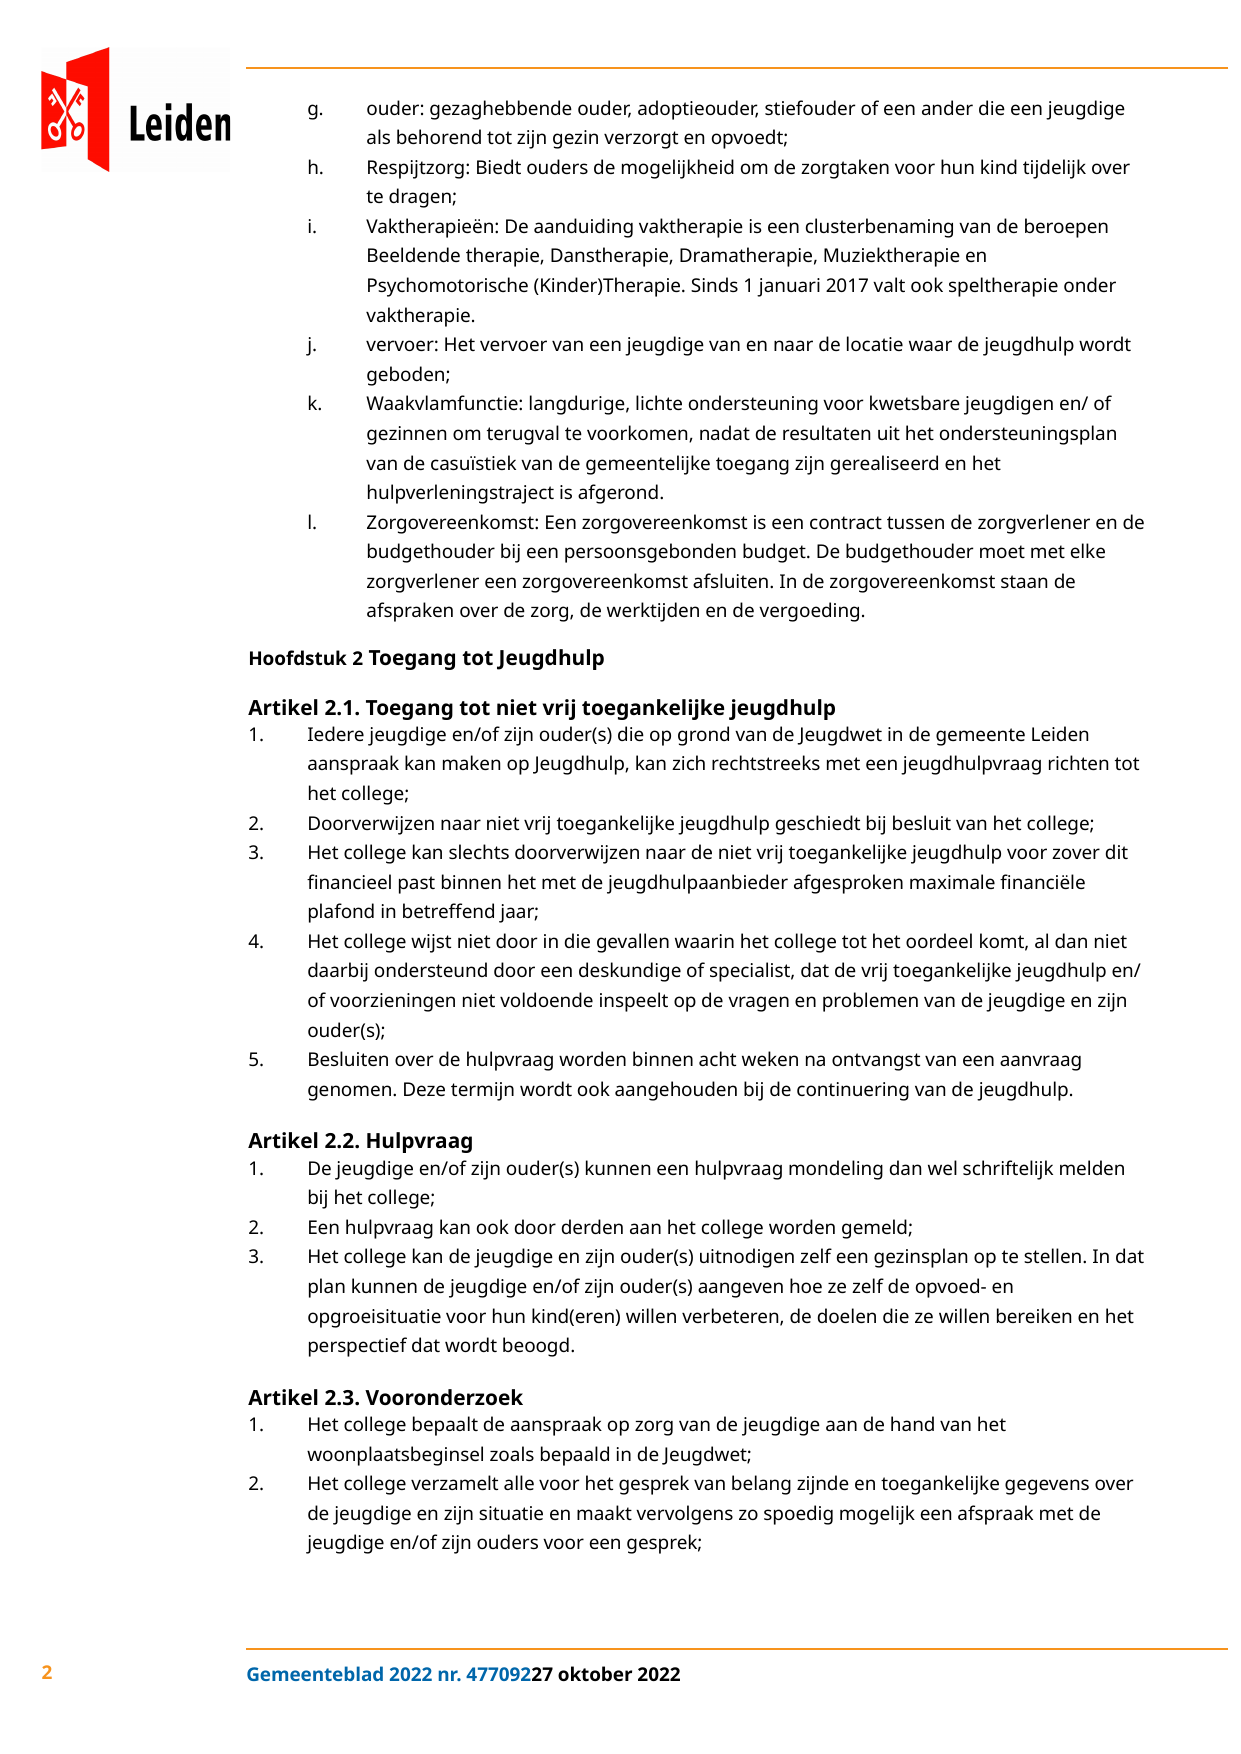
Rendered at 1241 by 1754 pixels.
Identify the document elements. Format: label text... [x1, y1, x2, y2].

list Het college verzamelt alle voor het gesprek van belang zijnde en toegankelijke gegevens over de jeugdige en zijn situatie en maakt vervolgens zo spoedig mogelijk een afspraak met de jeugdige en/of zijn ouders voor een gesprek; [248, 1470, 1152, 1555]
text Artikel 2.3. Vooronderzoek [248, 1383, 1152, 1411]
list ouder: gezaghebbende ouder, adoptieouder, stiefouder of een ander die een jeugdige als behorend tot zijn gezin verzorgt en opvoedt; [307, 95, 1152, 150]
list Het college bepaalt de aanspraak op zorg van de jeugdige aan de hand van het woonplaatsbeginsel zoals bepaald in de Jeugdwet; [248, 1411, 1152, 1467]
list Waakvlamfunctie: langdurige, lichte ondersteuning voor kwetsbare jeugdigen en/ of gezinnen om terugval te voorkomen, nadat de resultaten uit het ondersteuningsplan van de casuïstiek van de gemeentelijke toegang zijn gerealiseerd en het hulpverleningstraject is afgerond. [307, 391, 1152, 505]
text Artikel 2.2. Hulpvraag [248, 1126, 1152, 1155]
list Zorgovereenkomst: Een zorgovereenkomst is een contract tussen de zorgverlener en de budgethouder bij een persoonsgebonden budget. De budgethouder moet met elke zorgverlener een zorgovereenkomst afsluiten. In de zorgovereenkomst staan de afspraken over de zorg, de werktijden en de vergoeding. [307, 509, 1152, 623]
text Artikel 2.1. Toegang tot niet vrij toegankelijke jeugdhulp [248, 693, 1152, 721]
list Doorverwijzen naar niet vrij toegankelijke jeugdhulp geschiedt bij besluit van het college; [248, 810, 1152, 836]
list Iedere jeugdige en/of zijn ouder(s) die op grond van de Jeugdwet in de gemeente Leiden aanspraak kan maken op Jeugdhulp, kan zich rechtstreeks met een jeugdhulpvraag richten tot het college; [248, 721, 1152, 806]
text Hoofdstuk 2 Toegang tot Jeugdhulp [248, 643, 1152, 672]
list vervoer: Het vervoer van een jeugdige van en naar de locatie waar de jeugdhulp wordt geboden; [307, 331, 1152, 387]
list Een hulpvraag kan ook door derden aan het college worden gemeld; [248, 1214, 1152, 1240]
list Het college kan de jeugdige en zijn ouder(s) uitnodigen zelf een gezinsplan op te stellen. In dat plan kunnen de jeugdige en/of zijn ouder(s) aangeven hoe ze zelf de opvoed- en opgroeisituatie voor hun kind(eren) willen verbeteren, de doelen die ze willen bereiken en het perspectief dat wordt beoogd. [248, 1244, 1152, 1358]
list Vaktherapieën: De aanduiding vaktherapie is een clusterbenaming van de beroepen Beeldende therapie, Danstherapie, Dramatherapie, Muziektherapie en Psychomotorische (Kinder)Therapie. Sinds 1 januari 2017 valt ook speltherapie onder vaktherapie. [307, 213, 1152, 328]
picture [41, 47, 231, 172]
list Besluiten over de hulpvraag worden binnen acht weken na ontvangst van een aanvraag genomen. Deze termijn wordt ook aangehouden bij de continuering van de jeugdhulp. [248, 1046, 1152, 1102]
list De jeugdige en/of zijn ouder(s) kunnen een hulpvraag mondeling dan wel schriftelijk melden bij het college; [248, 1155, 1152, 1210]
list Het college kan slechts doorverwijzen naar de niet vrij toegankelijke jeugdhulp voor zover dit financieel past binnen het met de jeugdhulpaanbieder afgesproken maximale financiële plafond in betreffend jaar; [248, 839, 1152, 924]
list Het college wijst niet door in die gevallen waarin het college tot het oordeel komt, al dan niet daarbij ondersteund door een deskundige of specialist, dat de vrij toegankelijke jeugdhulp en/ of voorzieningen niet voldoende inspeelt op de vragen en problemen van de jeugdige en zijn ouder(s); [248, 928, 1152, 1043]
list Respijtzorg: Biedt ouders de mogelijkheid om de zorgtaken voor hun kind tijdelijk over te dragen; [307, 154, 1152, 209]
